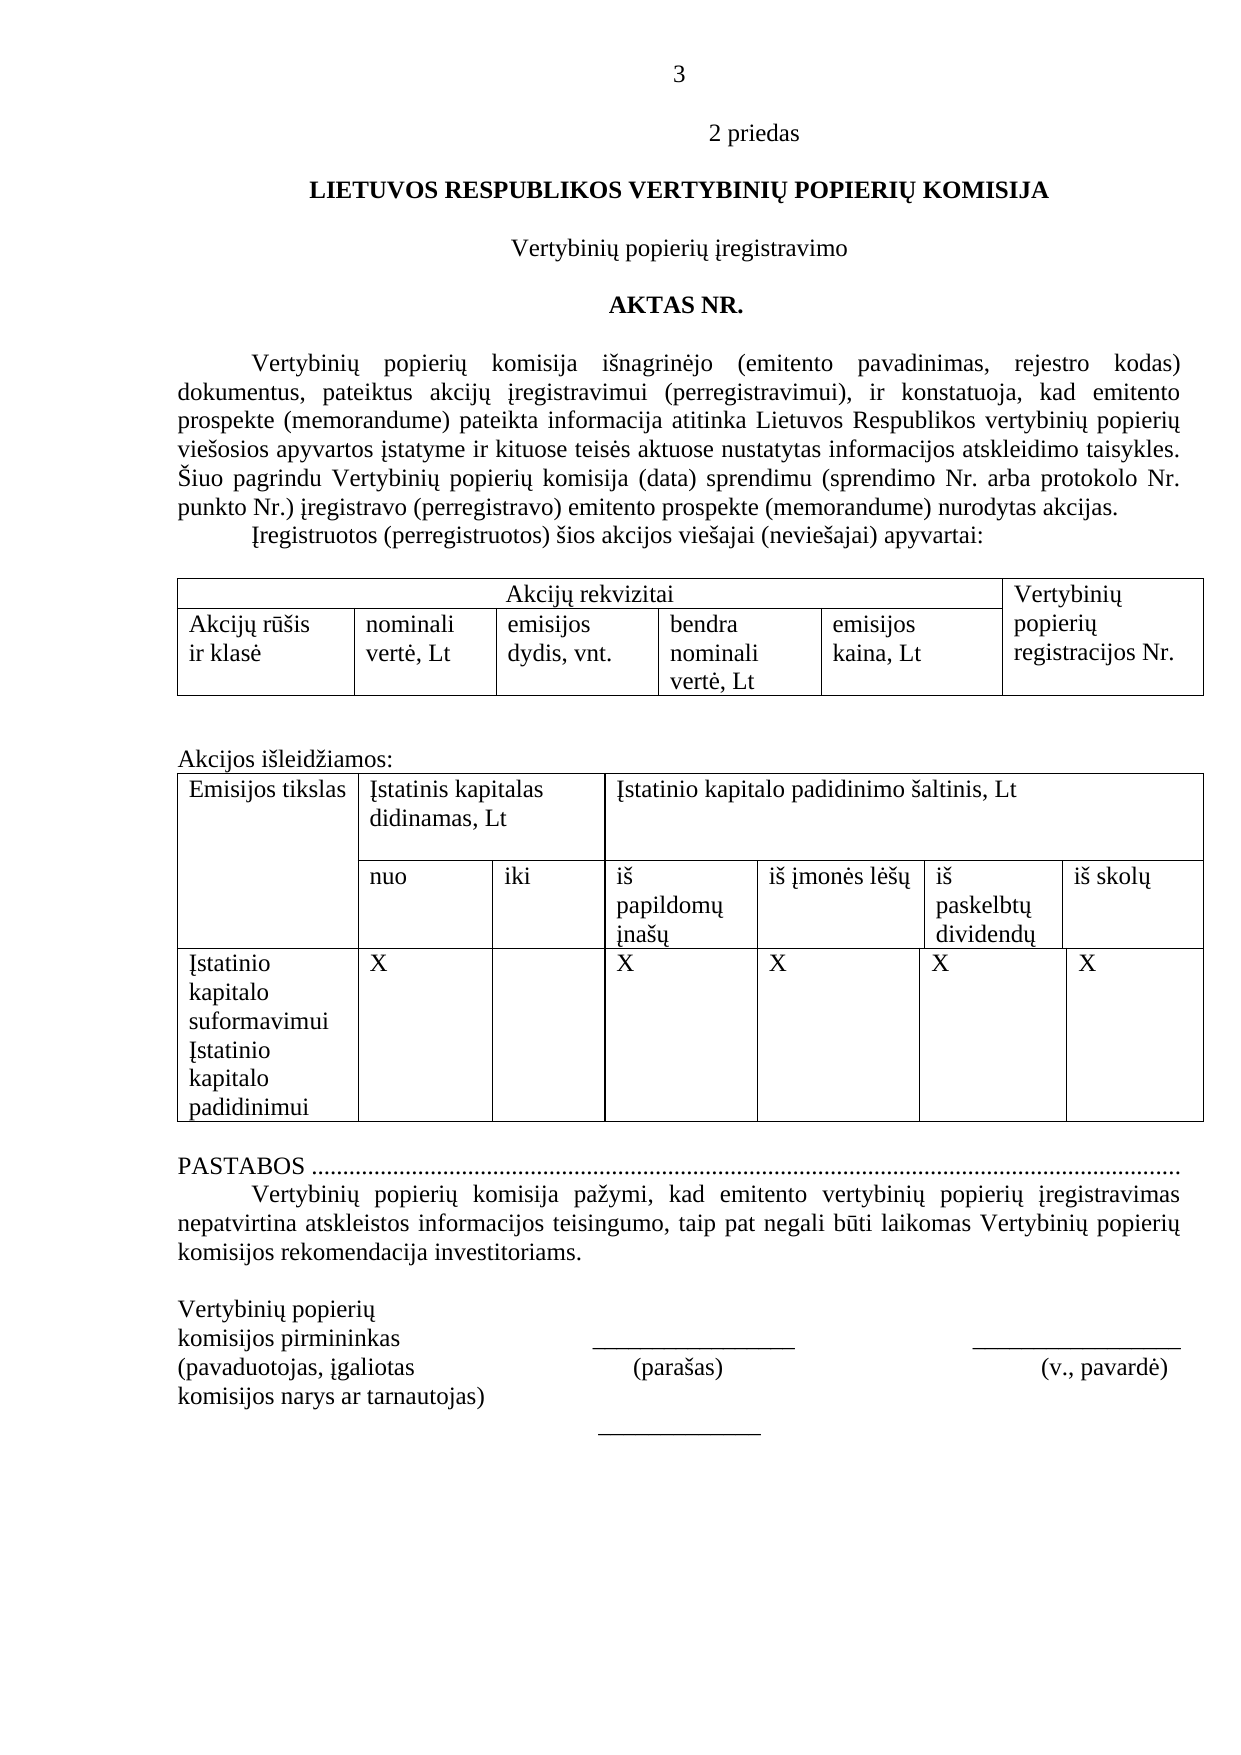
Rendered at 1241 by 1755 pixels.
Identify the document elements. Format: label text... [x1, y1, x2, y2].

table_header Įstatinis kapitalas didinamas, Lt [359, 774, 604, 860]
text Vertybinių popierių [177, 1294, 1181, 1323]
table_cell iš papildomų įnašų [606, 861, 757, 947]
table_cell iš įmonės lėšų [758, 861, 924, 947]
table_cell Įstatinio kapitalo suformavimui Įstatinio kapitalo padidinimui [178, 949, 358, 1121]
text _____________ [177, 1409, 1181, 1438]
table_cell nominali vertė, Lt [355, 609, 496, 695]
text komisijos pirmininkas [177, 1323, 1181, 1352]
text LIETUVOS RESPUBLIKOS VERTYBINIŲ POPIERIŲ KOMISIJA [177, 176, 1181, 204]
table_cell X [758, 949, 919, 1121]
table_cell iki [493, 861, 604, 947]
text komisijos narys ar tarnautojas) [177, 1381, 1181, 1409]
text Pastabos [177, 1151, 1181, 1179]
table_cell emisijos dydis, vnt. [497, 609, 658, 695]
text Įregistruotos (perregistruotos) šios akcijos viešajai (neviešajai) apyvartai: [177, 521, 1181, 549]
table_cell X [1067, 949, 1203, 1121]
table_cell emisijos kaina, Lt [822, 609, 1002, 695]
text AKTAS NR. [177, 291, 1181, 319]
text Akcijos išleidžiamos: [177, 744, 1181, 773]
text Vertybinių popierių komisija pažymi, kad emitento vertybinių popierių įregistravimas nepatvirtina atskleistos informacijos teisingumo, taip pat negali būti laikomas Vertybinių popierių komisijos rekomendacija investitoriams. [177, 1179, 1181, 1266]
table_cell X [606, 949, 757, 1121]
table_cell Akcijų rūšis ir klasė [178, 609, 354, 695]
table_cell X [359, 949, 492, 1121]
table_cell iš paskelbtų dividendų [925, 861, 1062, 947]
table_cell bendra nominali vertė, Lt [659, 609, 821, 695]
text (pavaduotojas, įgaliotas (parašas) (v., pavardė) [177, 1352, 1181, 1381]
text Vertybinių popierių komisija išnagrinėjo (emitento pavadinimas, rejestro kodas) dokumentus, pateiktus akcijų įregistravimui (perregistravimui), ir konstatuoja, kad emitento prospekte (memorandume) pateikta informacija atitinka Lietuvos Respublikos vertybinių popierių viešosios apyvartos įstatyme ir kituose teisės aktuose nustatytas informacijos atskleidimo taisykles. Šiuo pagrindu Vertybinių popierių komisija (data) sprendimu (sprendimo Nr. arba protokolo Nr. punkto Nr.) įregistravo (perregistravo) emitento prospekte (memorandume) nurodytas akcijas. [177, 348, 1181, 521]
table_header Emisijos tikslas [178, 774, 358, 947]
table_cell nuo [359, 861, 492, 947]
table_header Akcijų rekvizitai [178, 579, 1002, 608]
text Vertybinių popierių įregistravimo [177, 233, 1181, 262]
table_cell [493, 949, 604, 1121]
table_cell X [920, 949, 1066, 1121]
table_header Vertybinių popierių registracijos Nr. [1003, 579, 1203, 695]
text 2 priedas [177, 118, 1181, 147]
table_cell iš skolų [1063, 861, 1203, 947]
table_header Įstatinio kapitalo padidinimo šaltinis, Lt [606, 774, 1203, 860]
